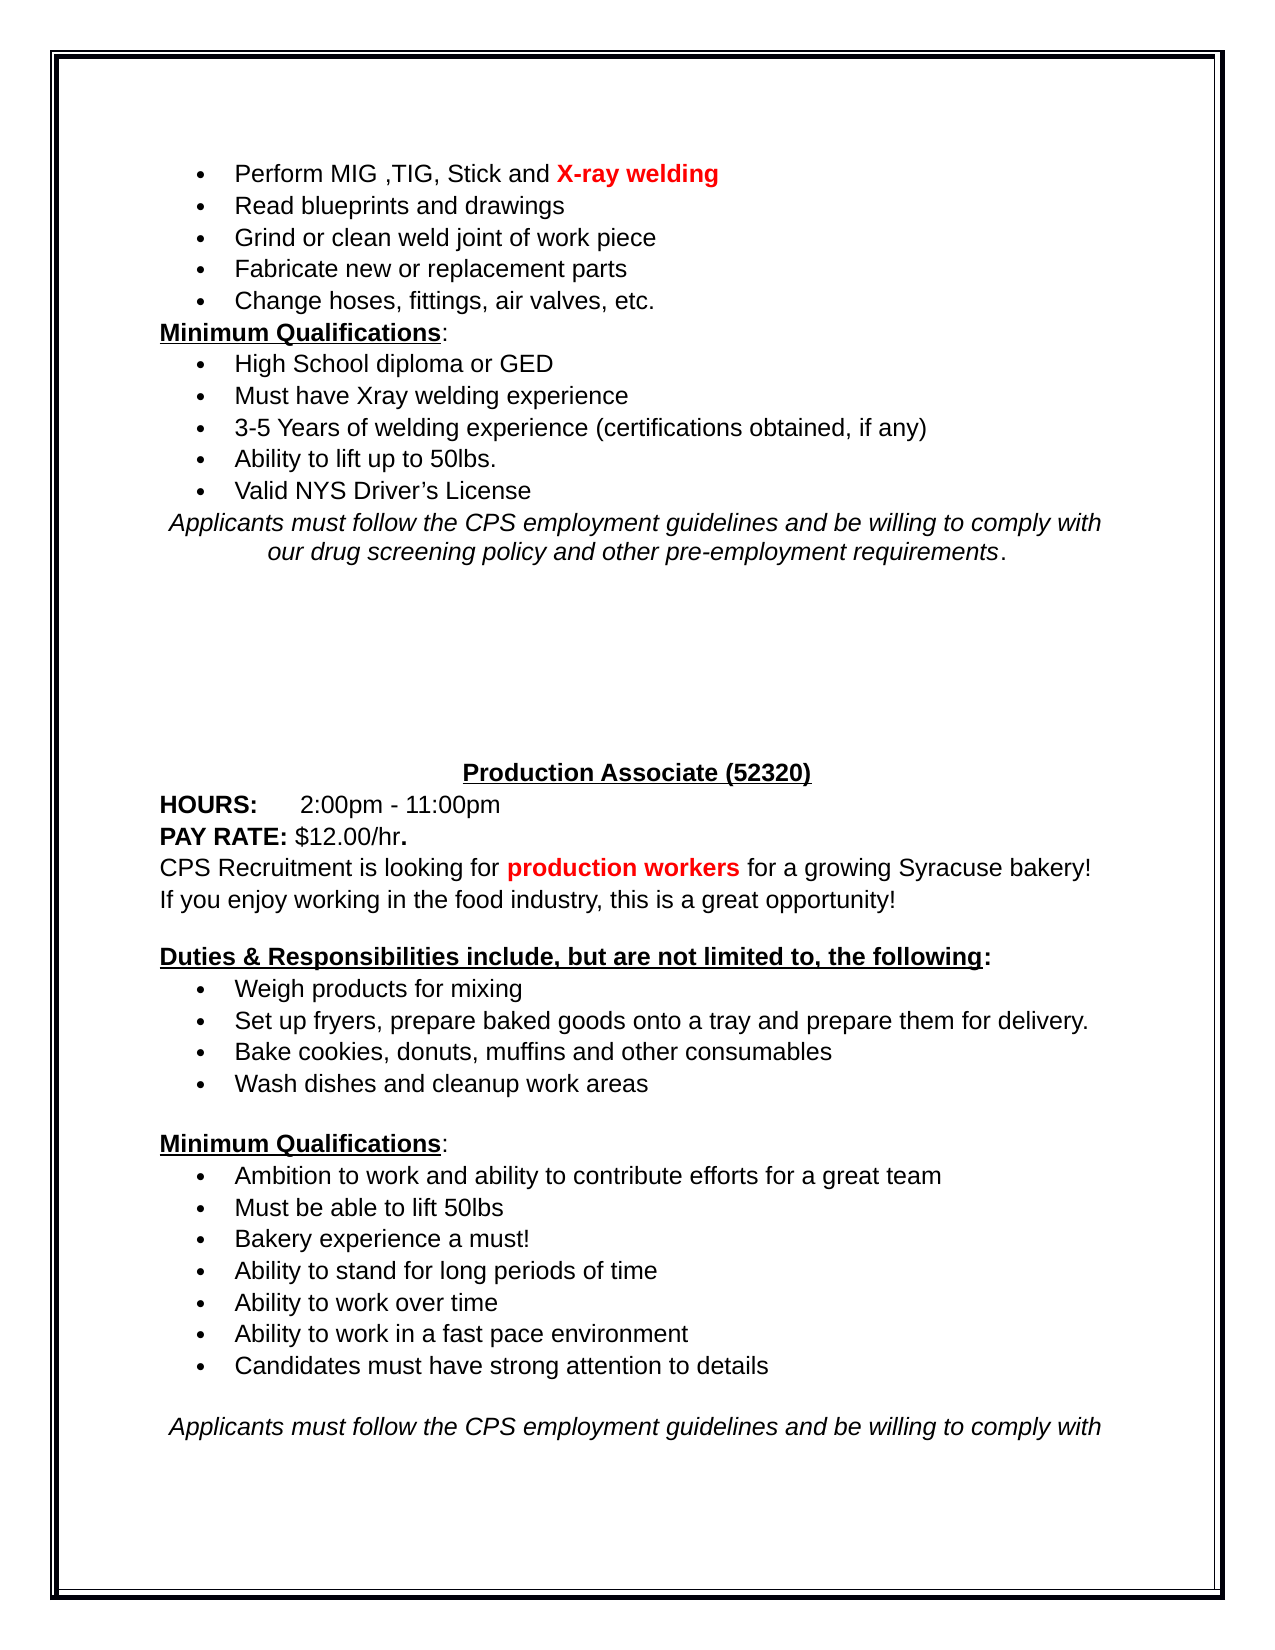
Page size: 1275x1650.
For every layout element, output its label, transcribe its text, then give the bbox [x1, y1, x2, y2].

list Valid NYS Driver’s License [197, 476, 1114, 505]
list Bake cookies, donuts, muffins and other consumables [197, 1037, 1114, 1066]
list Ability to lift up to 50lbs. [197, 444, 1114, 473]
list Ability to work in a fast pace environment [197, 1319, 1114, 1348]
list Must have Xray welding experience [197, 381, 1114, 410]
list 3-5 Years of welding experience (certifications obtained, if any) [197, 413, 1114, 441]
text Minimum Qualifications: [159, 318, 1114, 346]
list Read blueprints and drawings [197, 191, 1114, 220]
list Weigh products for mixing [197, 974, 1114, 1003]
list Change hoses, fittings, air valves, etc. [197, 286, 1114, 315]
list Ambition to work and ability to contribute efforts for a great team [197, 1161, 1114, 1190]
list Ability to work over time [197, 1288, 1114, 1316]
list Ability to stand for long periods of time [197, 1256, 1114, 1285]
text Minimum Qualifications: [159, 1101, 1114, 1158]
list Bakery experience a must! [197, 1224, 1114, 1253]
text Production Associate (52320) [159, 758, 1114, 787]
list Must be able to lift 50lbs [197, 1193, 1114, 1221]
list Set up fryers, prepare baked goods onto a tray and prepare them for delivery. [197, 1006, 1114, 1034]
list Grind or clean weld joint of work piece [197, 223, 1114, 251]
list High School diploma or GED [197, 349, 1114, 378]
list Fabricate new or replacement parts [197, 254, 1114, 283]
text CPS Recruitment is looking for production workers for a growing Syracuse bakery! [159, 853, 1114, 882]
text PAY RATE: $12.00/hr. [159, 821, 1114, 850]
text Applicants must follow the CPS employment guidelines and be willing to comply with our drug screening policy and other pre-employment requirements. [159, 508, 1114, 565]
list Wash dishes and cleanup work areas [197, 1069, 1114, 1098]
text HOURS: 2:00pm - 11:00pm [159, 790, 1114, 818]
text If you enjoy working in the food industry, this is a great opportunity! Duties & Responsibilities include, but are not limited to, the following: [159, 885, 1114, 971]
list Perform MIG ,TIG, Stick and X-ray welding [197, 159, 1114, 188]
list Candidates must have strong attention to details [197, 1351, 1114, 1380]
text Applicants must follow the CPS employment guidelines and be willing to comply with [159, 1383, 1114, 1440]
